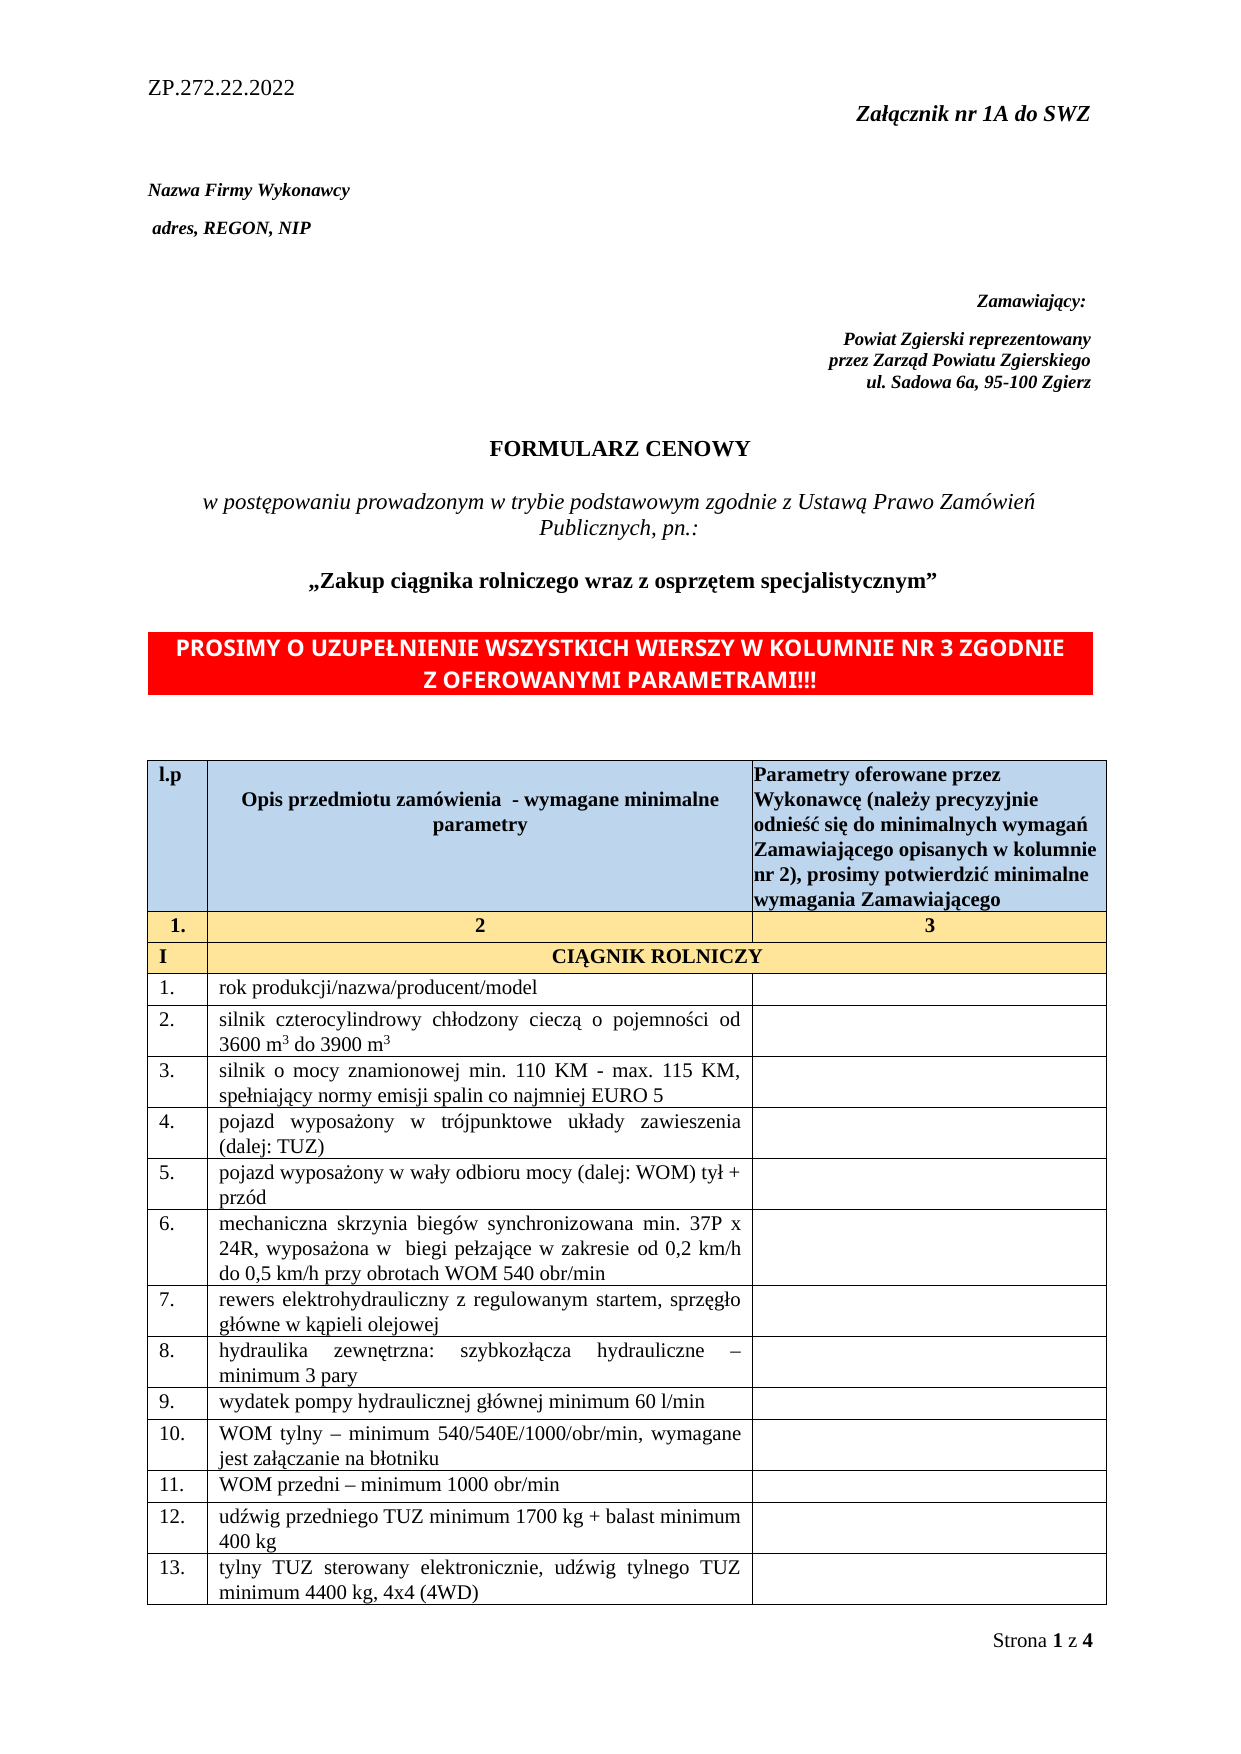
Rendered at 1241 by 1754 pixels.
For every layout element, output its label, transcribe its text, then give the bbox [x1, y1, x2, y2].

table_cell WOM tylny – minimum 540/540E/1000/obr/min, wymagane jest załączanie na błotniku [208, 1420, 752, 1470]
table_cell hydraulika zewnętrzna: szybkozłącza hydrauliczne – minimum 3 pary [208, 1337, 752, 1387]
table_cell 5. [148, 1159, 207, 1209]
text adres, REGON, NIP [148, 217, 1093, 238]
table_header Opis przedmiotu zamówienia - wymagane minimalne parametry [208, 761, 752, 911]
table_header l.p [148, 761, 207, 911]
subtitle w postępowaniu prowadzonym w trybie podstawowym zgodnie z Ustawą Prawo Zamówień Publicznych, pn.: [148, 488, 1093, 541]
table_cell [753, 1388, 1106, 1419]
table_cell 13. [148, 1554, 207, 1604]
table_cell pojazd wyposażony w wały odbioru mocy (dalej: WOM) tył + przód [208, 1159, 752, 1209]
table_cell 4. [148, 1108, 207, 1158]
table_cell 12. [148, 1503, 207, 1553]
table_cell mechaniczna skrzynia biegów synchronizowana min. 37P x 24R, wyposażona w biegi pełzające w zakresie od 0,2 km/h do 0,5 km/h przy obrotach WOM 540 obr/min [208, 1210, 752, 1285]
table_cell 11. [148, 1471, 207, 1502]
table_cell [753, 1108, 1106, 1158]
table_cell silnik o mocy znamionowej min. 110 KM - max. 115 KM, spełniający normy emisji spalin co najmniej EURO 5 [208, 1057, 752, 1107]
table_cell WOM przedni – minimum 1000 obr/min [208, 1471, 752, 1502]
table_cell wydatek pompy hydraulicznej głównej minimum 60 l/min [208, 1388, 752, 1419]
table_cell [753, 1471, 1106, 1502]
table_cell [753, 1503, 1106, 1553]
table_cell [753, 974, 1106, 1004]
table_cell CIĄGNIK ROLNICZY [208, 943, 1106, 973]
table_cell 2 [208, 912, 752, 942]
subtitle FORMULARZ CENOWY [148, 435, 1093, 462]
text Powiat Zgierski reprezentowany przez Zarząd Powiatu Zgierskiego ul. Sadowa 6a, 95-100 Zgierz [811, 328, 1093, 392]
table_cell 2. [148, 1006, 207, 1056]
table_cell [753, 1337, 1106, 1387]
subtitle „Zakup ciągnika rolniczego wraz z osprzętem specjalistycznym” [148, 567, 1093, 593]
table_cell [753, 1210, 1106, 1285]
table_cell [753, 1159, 1106, 1209]
table_cell 10. [148, 1420, 207, 1470]
table_cell 1. [148, 974, 207, 1004]
table_cell [753, 1286, 1106, 1336]
table_cell 8. [148, 1337, 207, 1387]
table_cell 7. [148, 1286, 207, 1336]
table_header Parametry oferowane przez Wykonawcę (należy precyzyjnie odnieść się do minimalnych wymagań Zamawiającego opisanych w kolumnie nr 2), prosimy potwierdzić minimalne wymagania Zamawiającego [753, 761, 1106, 911]
table_cell I [148, 943, 207, 973]
table_cell tylny TUZ sterowany elektronicznie, udźwig tylnego TUZ minimum 4400 kg, 4x4 (4WD) [208, 1554, 752, 1604]
table_cell [753, 1006, 1106, 1056]
table_cell 6. [148, 1210, 207, 1285]
table_cell [753, 1420, 1106, 1470]
table_cell [753, 1554, 1106, 1604]
table_cell rok produkcji/nazwa/producent/model [208, 974, 752, 1004]
table_cell 9. [148, 1388, 207, 1419]
table_cell 3 [753, 912, 1106, 942]
table_cell silnik czterocylindrowy chłodzony cieczą o pojemności od 3600 m3 do 3900 m3 [208, 1006, 752, 1056]
table_cell pojazd wyposażony w trójpunktowe układy zawieszenia (dalej: TUZ) [208, 1108, 752, 1158]
table_cell rewers elektrohydrauliczny z regulowanym startem, sprzęgło główne w kąpieli olejowej [208, 1286, 752, 1336]
text Nazwa Firmy Wykonawcy [148, 178, 1093, 200]
table_cell udźwig przedniego TUZ minimum 1700 kg + balast minimum 400 kg [208, 1503, 752, 1553]
text PROSIMY O UZUPEŁNIENIE WSZYSTKICH WIERSZY W KOLUMNIE NR 3 ZGODNIE Z OFEROWANYMI PARAMETRAMI!!! [148, 632, 1093, 695]
text Zamawiający: [811, 289, 1093, 311]
table_cell 3. [148, 1057, 207, 1107]
table_cell 1. [148, 912, 207, 942]
table_cell [753, 1057, 1106, 1107]
